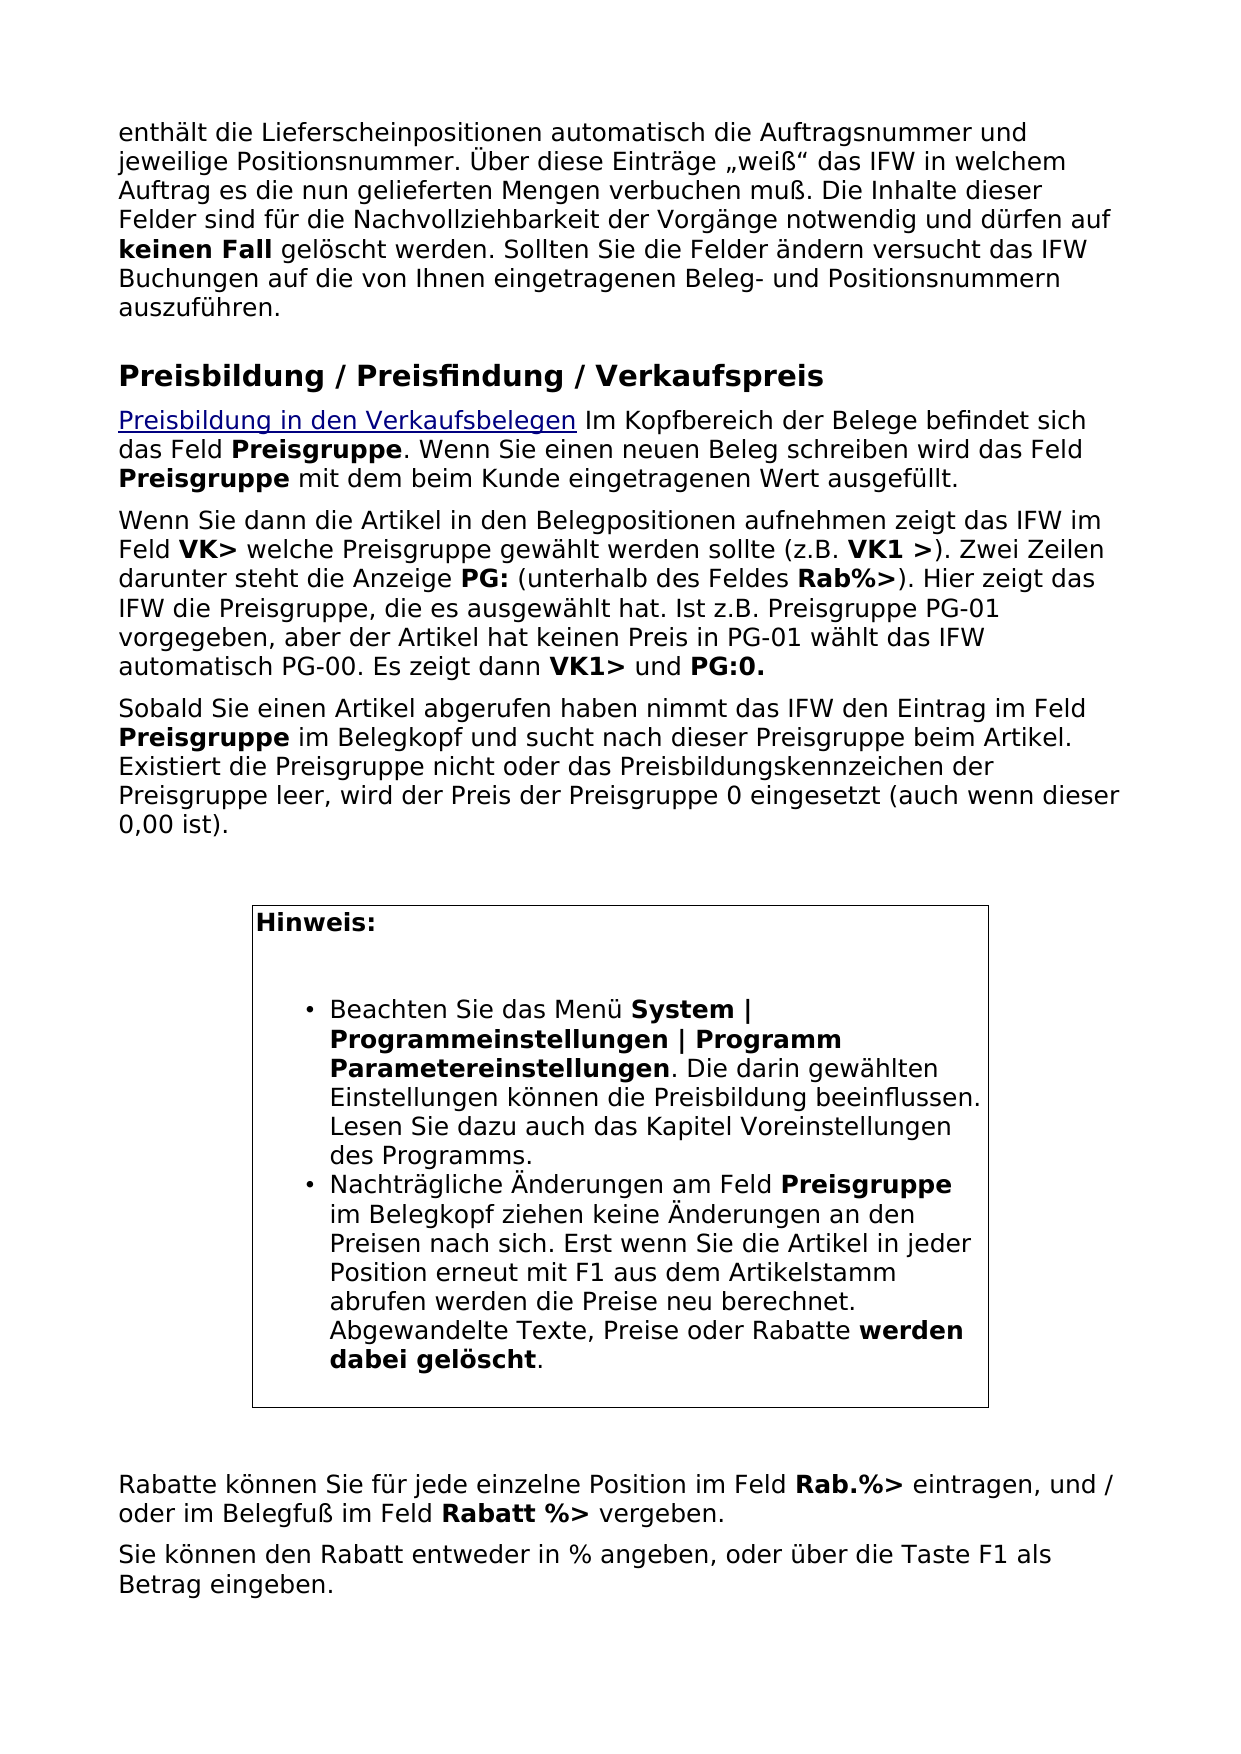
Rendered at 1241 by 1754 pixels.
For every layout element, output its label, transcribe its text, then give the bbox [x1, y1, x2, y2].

text Preisbildung in den Verkaufsbelegen Im Kopfbereich der Belege befindet sich das Feld Preisgruppe. Wenn Sie einen neuen Beleg schreiben wird das Feld Preisgruppe mit dem beim Kunde eingetragenen Wert ausgefüllt. [118, 406, 1122, 494]
table_header Hinweis: Beachten Sie das Menü System | Programmeinstellungen | Programm Parametereinstellungen. Die darin gewählten Einstellungen können die Preisbildung beeinflussen. Lesen Sie dazu auch das Kapitel Voreinstellungen des Programms. Nachträgliche Änderungen am Feld Preisgruppe im Belegkopf ziehen keine Änderungen an den Preisen nach sich. Erst wenn Sie die Artikel in jeder Position erneut mit F1 aus dem Artikelstamm abrufen werden die Preise neu berechnet. Abgewandelte Texte, Preise oder Rabatte werden dabei gelöscht. [253, 906, 988, 1407]
text Sie können den Rabatt entweder in % angeben, oder über die Taste F1 als Betrag eingeben. [118, 1541, 1122, 1599]
text Rabatte können Sie für jede einzelne Position im Feld Rab.%> eintragen, und / oder im Belegfuß im Feld Rabatt %> vergeben. [118, 1470, 1122, 1528]
subtitle Preisbildung / Preisfindung / Verkaufspreis [118, 360, 1122, 394]
text Sobald Sie einen Artikel abgerufen haben nimmt das IFW den Eintrag im Feld Preisgruppe im Belegkopf und sucht nach dieser Preisgruppe beim Artikel. Existiert die Preisgruppe nicht oder das Preisbildungskennzeichen der Preisgruppe leer, wird der Preis der Preisgruppe 0 eingesetzt (auch wenn dieser 0,00 ist). [118, 694, 1122, 869]
text Wenn Sie dann die Artikel in den Belegpositionen aufnehmen zeigt das IFW im Feld VK> welche Preisgruppe gewählt werden sollte (z.B. VK1 >). Zwei Zeilen darunter steht die Anzeige PG: (unterhalb des Feldes Rab%>). Hier zeigt das IFW die Preisgruppe, die es ausgewählt hat. Ist z.B. Preisgruppe PG-01 vorgegeben, aber der Artikel hat keinen Preis in PG-01 wählt das IFW automatisch PG-00. Es zeigt dann VK1> und PG:0. [118, 506, 1122, 681]
text enthält die Lieferscheinpositionen automatisch die Auftragsnummer und jeweilige Positionsnummer. Über diese Einträge „weiß“ das IFW in welchem Auftrag es die nun gelieferten Mengen verbuchen muß. Die Inhalte dieser Felder sind für die Nachvollziehbarkeit der Vorgänge notwendig und dürfen auf keinen Fall gelöscht werden. Sollten Sie die Felder ändern versucht das IFW Buchungen auf die von Ihnen eingetragenen Beleg- und Positionsnummern auszuführen. [118, 118, 1122, 322]
